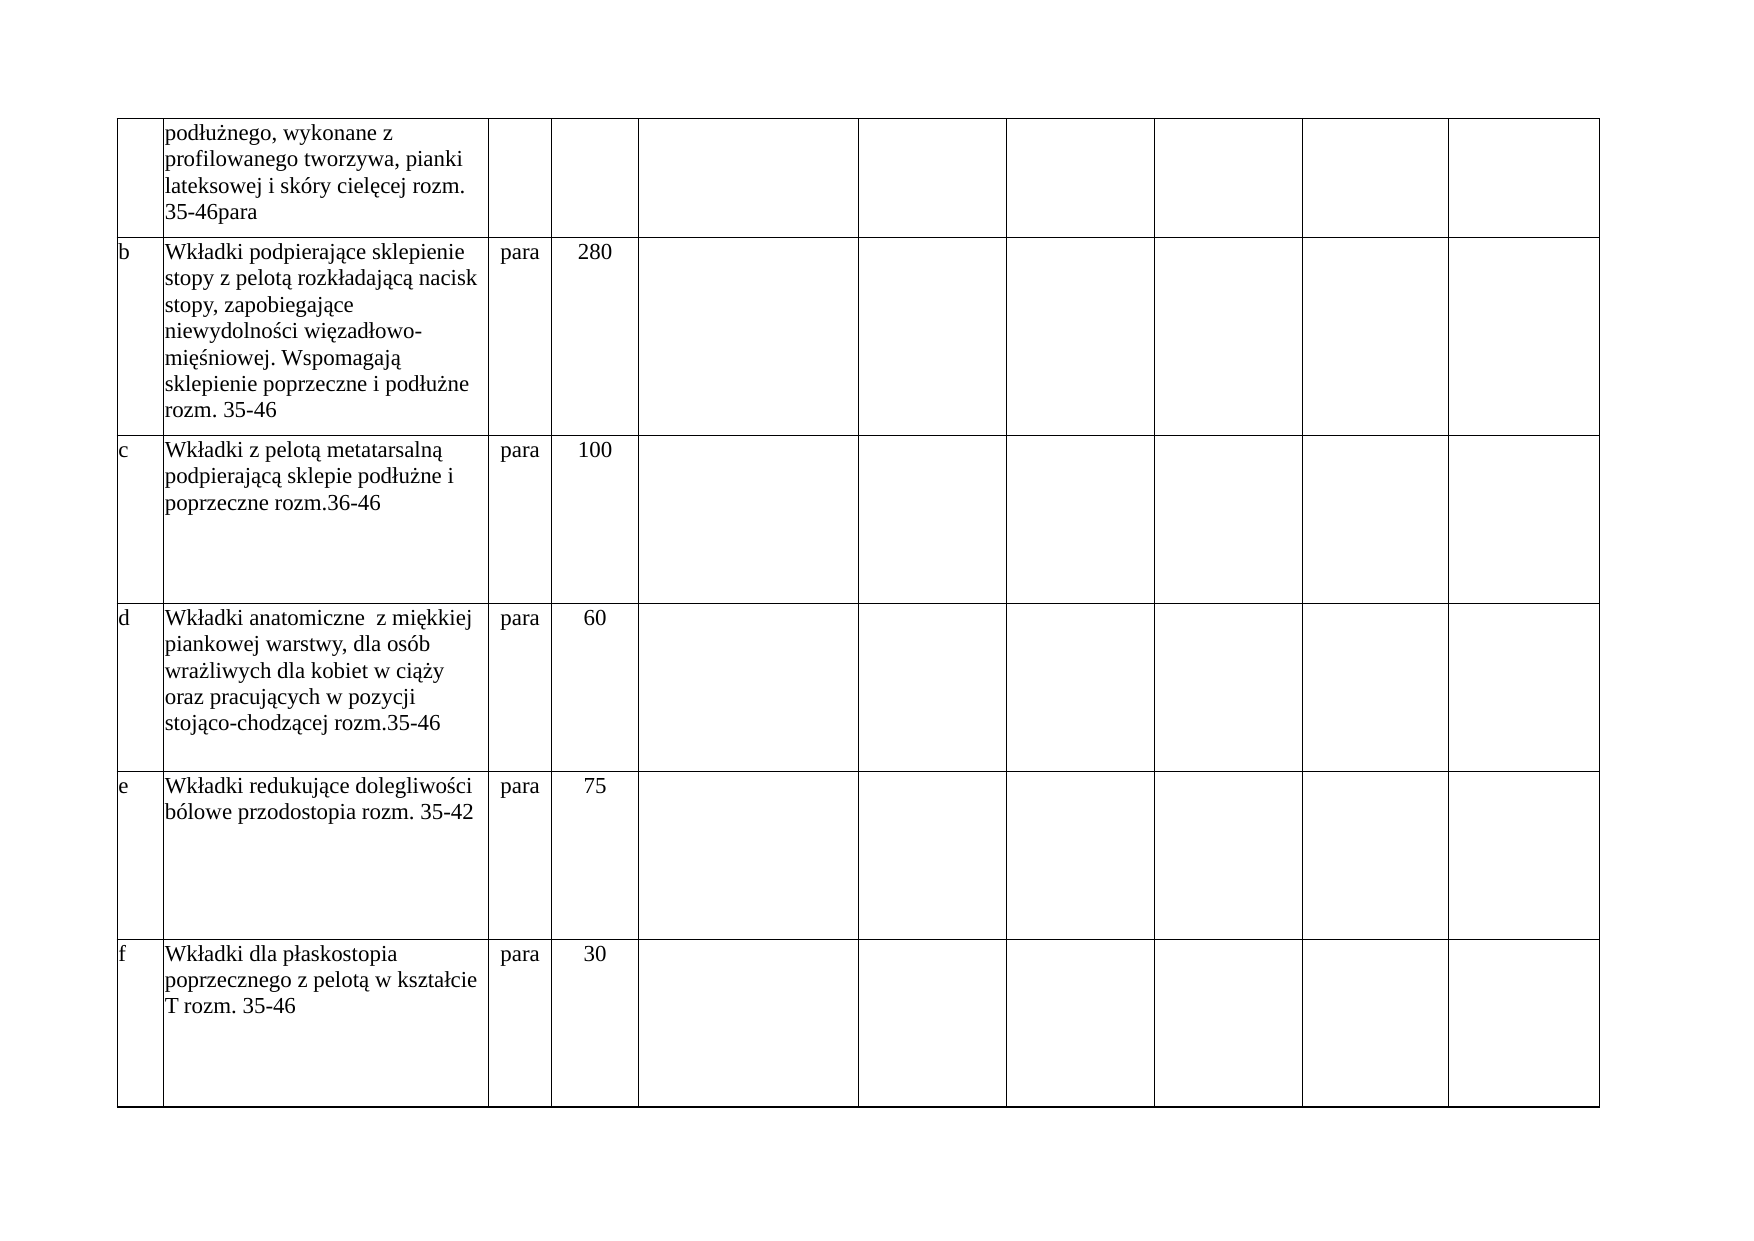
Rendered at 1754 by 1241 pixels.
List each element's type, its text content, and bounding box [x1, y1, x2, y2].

table_cell 60 [552, 604, 638, 771]
table_cell [489, 119, 551, 237]
table_cell Wkładki podpierające sklepienie stopy z pelotą rozkładającą nacisk stopy, zapobiegające niewydolności więzadłowo-mięśniowej. Wspomagają sklepienie poprzeczne i podłużne rozm. 35-46 [164, 238, 488, 435]
table_cell para [489, 238, 551, 435]
table_cell [1449, 119, 1599, 237]
table_cell [1007, 940, 1154, 1106]
table_cell [118, 119, 163, 237]
table_cell [1303, 772, 1448, 938]
table_cell f [118, 940, 163, 1106]
table_cell [1449, 772, 1599, 938]
table_cell [1155, 436, 1302, 603]
table_cell 75 [552, 772, 638, 938]
table_cell Wkładki redukujące dolegliwości bólowe przodostopia rozm. 35-42 [164, 772, 488, 938]
table_cell para [489, 604, 551, 771]
table_cell [1007, 436, 1154, 603]
table_cell d [118, 604, 163, 771]
table_cell [639, 436, 858, 603]
table_cell [552, 119, 638, 237]
table_cell [639, 940, 858, 1106]
table_cell [859, 604, 1006, 771]
table_cell [639, 772, 858, 938]
table_cell 280 [552, 238, 638, 435]
table_cell [859, 940, 1006, 1106]
table_cell [1303, 238, 1448, 435]
table_cell [1155, 940, 1302, 1106]
table_cell Wkładki dla płaskostopia poprzecznego z pelotą w kształcie T rozm. 35-46 [164, 940, 488, 1106]
table_cell 100 [552, 436, 638, 603]
table_cell [1303, 940, 1448, 1106]
table_cell [1449, 604, 1599, 771]
table_cell [1007, 119, 1154, 237]
table_cell [1303, 119, 1448, 237]
table_cell c [118, 436, 163, 603]
table_cell para [489, 940, 551, 1106]
table_cell [1303, 604, 1448, 771]
table_cell podłużnego, wykonane z profilowanego tworzywa, pianki lateksowej i skóry cielęcej rozm. 35-46para [164, 119, 488, 237]
table_cell Wkładki z pelotą metatarsalną podpierającą sklepie podłużne i poprzeczne rozm.36-46 [164, 436, 488, 603]
table_cell [859, 436, 1006, 603]
table_cell [1303, 436, 1448, 603]
table_cell [1155, 238, 1302, 435]
table_cell [859, 119, 1006, 237]
table_cell [859, 238, 1006, 435]
table_cell [1449, 940, 1599, 1106]
table_cell para [489, 772, 551, 938]
table_cell [859, 772, 1006, 938]
table_cell [1007, 772, 1154, 938]
table_cell e [118, 772, 163, 938]
table_cell [1007, 604, 1154, 771]
table_cell [1007, 238, 1154, 435]
table_cell b [118, 238, 163, 435]
table_cell [1155, 119, 1302, 237]
table_cell para [489, 436, 551, 603]
table_cell [639, 238, 858, 435]
table_cell Wkładki anatomiczne z miękkiej piankowej warstwy, dla osób wrażliwych dla kobiet w ciąży oraz pracujących w pozycji stojąco-chodzącej rozm.35-46 [164, 604, 488, 771]
table_cell [639, 604, 858, 771]
table_cell [1155, 604, 1302, 771]
table_cell [1449, 436, 1599, 603]
table_cell [1449, 238, 1599, 435]
table_cell 30 [552, 940, 638, 1106]
table_cell [639, 119, 858, 237]
table_cell [1155, 772, 1302, 938]
